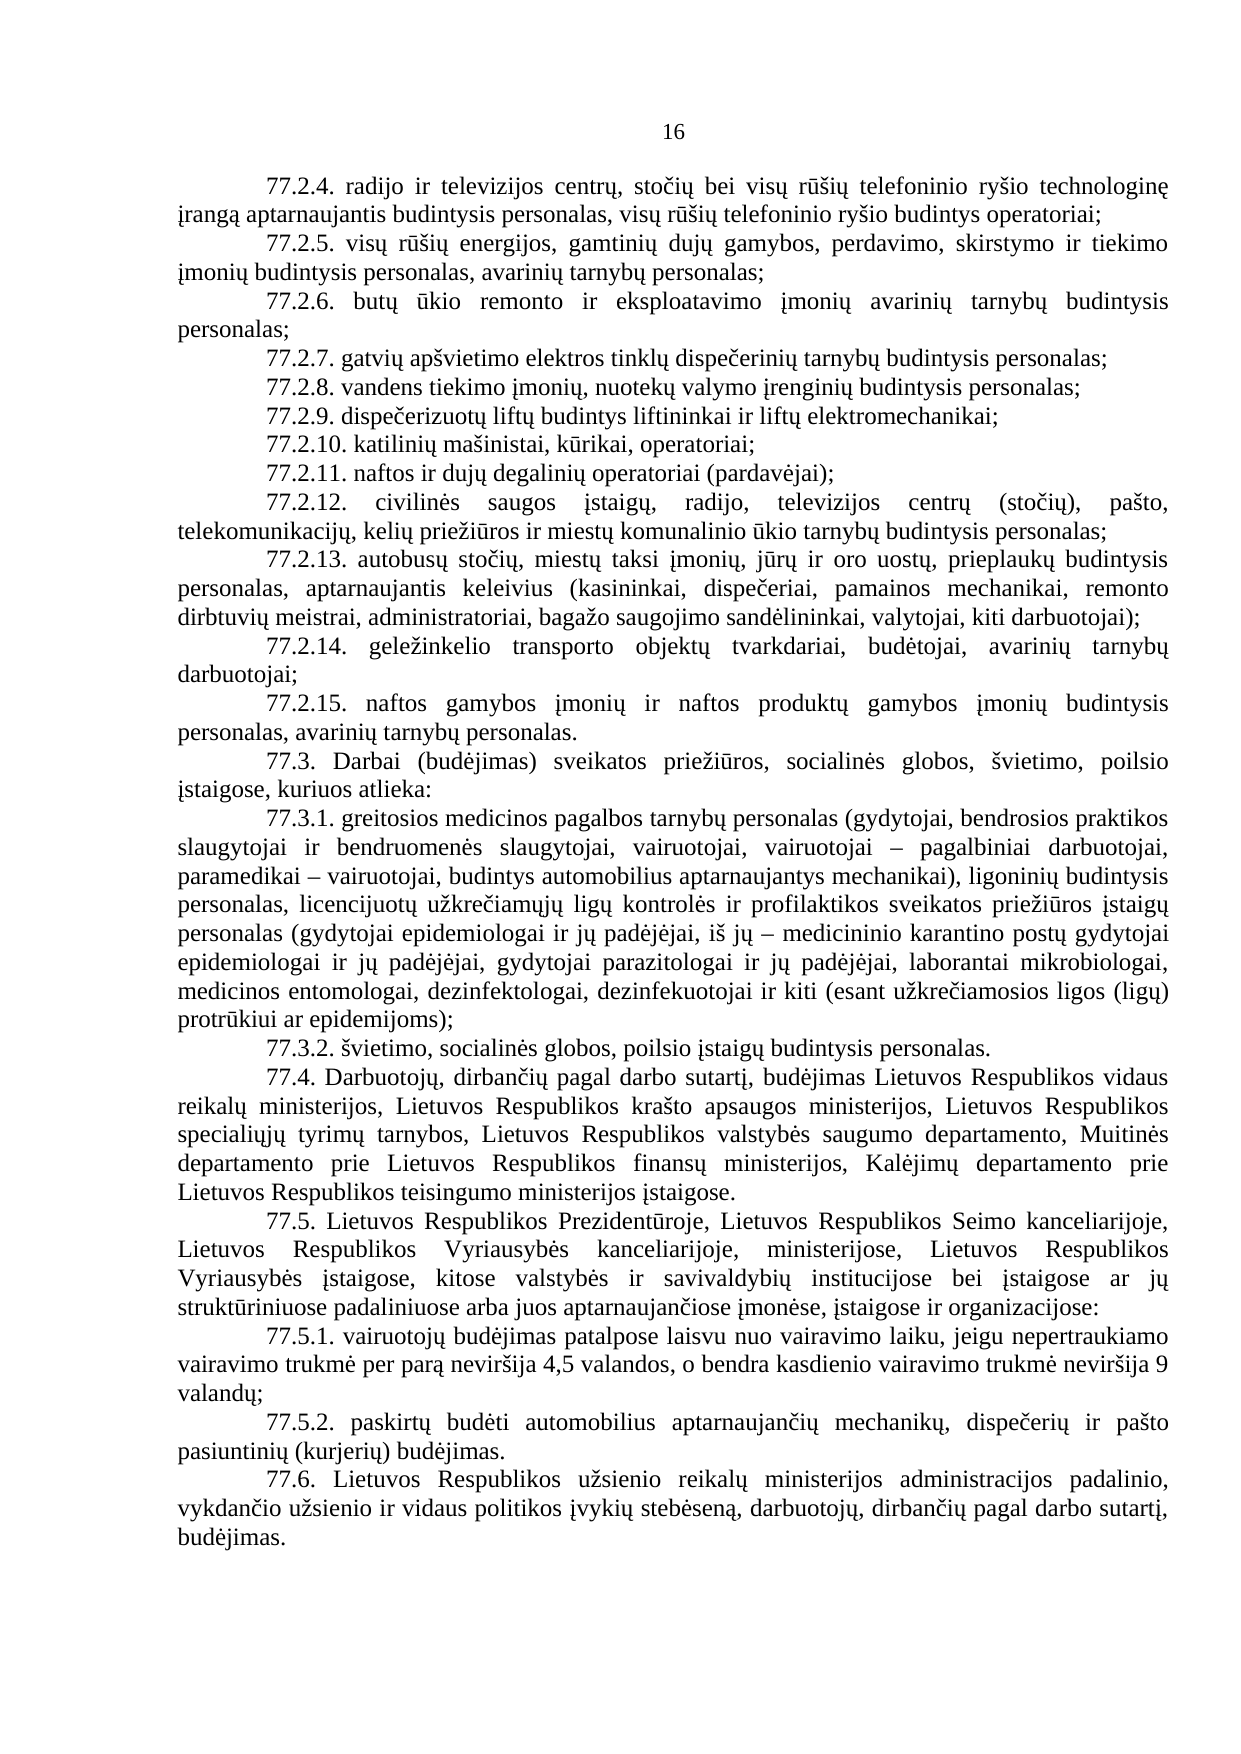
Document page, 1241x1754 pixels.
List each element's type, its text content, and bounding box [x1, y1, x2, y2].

text 77.2.4. radijo ir televizijos centrų, stočių bei visų rūšių telefoninio ryšio technologinę įrangą aptarnaujantis budintysis personalas, visų rūšių telefoninio ryšio budintys operatoriai; [177, 171, 1169, 228]
text 77.2.12. civilinės saugos įstaigų, radijo, televizijos centrų (stočių), pašto, telekomunikacijų, kelių priežiūros ir miestų komunalinio ūkio tarnybų budintysis personalas; [177, 487, 1169, 544]
text 77.2.5. visų rūšių energijos, gamtinių dujų gamybos, perdavimo, skirstymo ir tiekimo įmonių budintysis personalas, avarinių tarnybų personalas; [177, 228, 1169, 286]
text 77.2.11. naftos ir dujų degalinių operatoriai (pardavėjai); [177, 458, 1169, 487]
text 77.2.6. butų ūkio remonto ir eksploatavimo įmonių avarinių tarnybų budintysis personalas; [177, 286, 1169, 343]
text 77.2.10. katilinių mašinistai, kūrikai, operatoriai; [177, 429, 1169, 458]
text 77.2.8. vandens tiekimo įmonių, nuotekų valymo įrenginių budintysis personalas; [177, 372, 1169, 401]
text 77.3. Darbai (budėjimas) sveikatos priežiūros, socialinės globos, švietimo, poilsio įstaigose, kuriuos atlieka: [177, 746, 1169, 803]
text 77.2.14. geležinkelio transporto objektų tvarkdariai, budėtojai, avarinių tarnybų darbuotojai; [177, 631, 1169, 688]
text 77.6. Lietuvos Respublikos užsienio reikalų ministerijos administracijos padalinio, vykdančio užsienio ir vidaus politikos įvykių stebėseną, darbuotojų, dirbančių pagal darbo sutartį, budėjimas. [177, 1464, 1169, 1551]
text 77.2.15. naftos gamybos įmonių ir naftos produktų gamybos įmonių budintysis personalas, avarinių tarnybų personalas. [177, 688, 1169, 746]
text 77.5. Lietuvos Respublikos Prezidentūroje, Lietuvos Respublikos Seimo kanceliarijoje, Lietuvos Respublikos Vyriausybės kanceliarijoje, ministerijose, Lietuvos Respublikos Vyriausybės įstaigose, kitose valstybės ir savivaldybių institucijose bei įstaigose ar jų struktūriniuose padaliniuose arba juos aptarnaujančiose įmonėse, įstaigose ir organizacijose: [177, 1206, 1169, 1321]
text 77.2.7. gatvių apšvietimo elektros tinklų dispečerinių tarnybų budintysis personalas; [177, 343, 1169, 372]
text 77.5.1. vairuotojų budėjimas patalpose laisvu nuo vairavimo laiku, jeigu nepertraukiamo vairavimo trukmė per parą neviršija 4,5 valandos, o bendra kasdienio vairavimo trukmė neviršija 9 valandų; [177, 1321, 1169, 1407]
text 77.5.2. paskirtų budėti automobilius aptarnaujančių mechanikų, dispečerių ir pašto pasiuntinių (kurjerių) budėjimas. [177, 1407, 1169, 1464]
text 77.3.2. švietimo, socialinės globos, poilsio įstaigų budintysis personalas. [177, 1033, 1169, 1062]
text 77.4. Darbuotojų, dirbančių pagal darbo sutartį, budėjimas Lietuvos Respublikos vidaus reikalų ministerijos, Lietuvos Respublikos krašto apsaugos ministerijos, Lietuvos Respublikos specialiųjų tyrimų tarnybos, Lietuvos Respublikos valstybės saugumo departamento, Muitinės departamento prie Lietuvos Respublikos finansų ministerijos, Kalėjimų departamento prie Lietuvos Respublikos teisingumo ministerijos įstaigose. [177, 1062, 1169, 1206]
text 77.2.13. autobusų stočių, miestų taksi įmonių, jūrų ir oro uostų, prieplaukų budintysis personalas, aptarnaujantis keleivius (kasininkai, dispečeriai, pamainos mechanikai, remonto dirbtuvių meistrai, administratoriai, bagažo saugojimo sandėlininkai, valytojai, kiti darbuotojai); [177, 544, 1169, 631]
text 77.2.9. dispečerizuotų liftų budintys liftininkai ir liftų elektromechanikai; [177, 401, 1169, 429]
text 77.3.1. greitosios medicinos pagalbos tarnybų personalas (gydytojai, bendrosios praktikos slaugytojai ir bendruomenės slaugytojai, vairuotojai, vairuotojai – pagalbiniai darbuotojai, paramedikai – vairuotojai, budintys automobilius aptarnaujantys mechanikai), ligoninių budintysis personalas, licencijuotų užkrečiamųjų ligų kontrolės ir profilaktikos sveikatos priežiūros įstaigų personalas (gydytojai epidemiologai ir jų padėjėjai, iš jų – medicininio karantino postų gydytojai epidemiologai ir jų padėjėjai, gydytojai parazitologai ir jų padėjėjai, laborantai mikrobiologai, medicinos entomologai, dezinfektologai, dezinfekuotojai ir kiti (esant užkrečiamosios ligos (ligų) protrūkiui ar epidemijoms); [177, 803, 1169, 1033]
